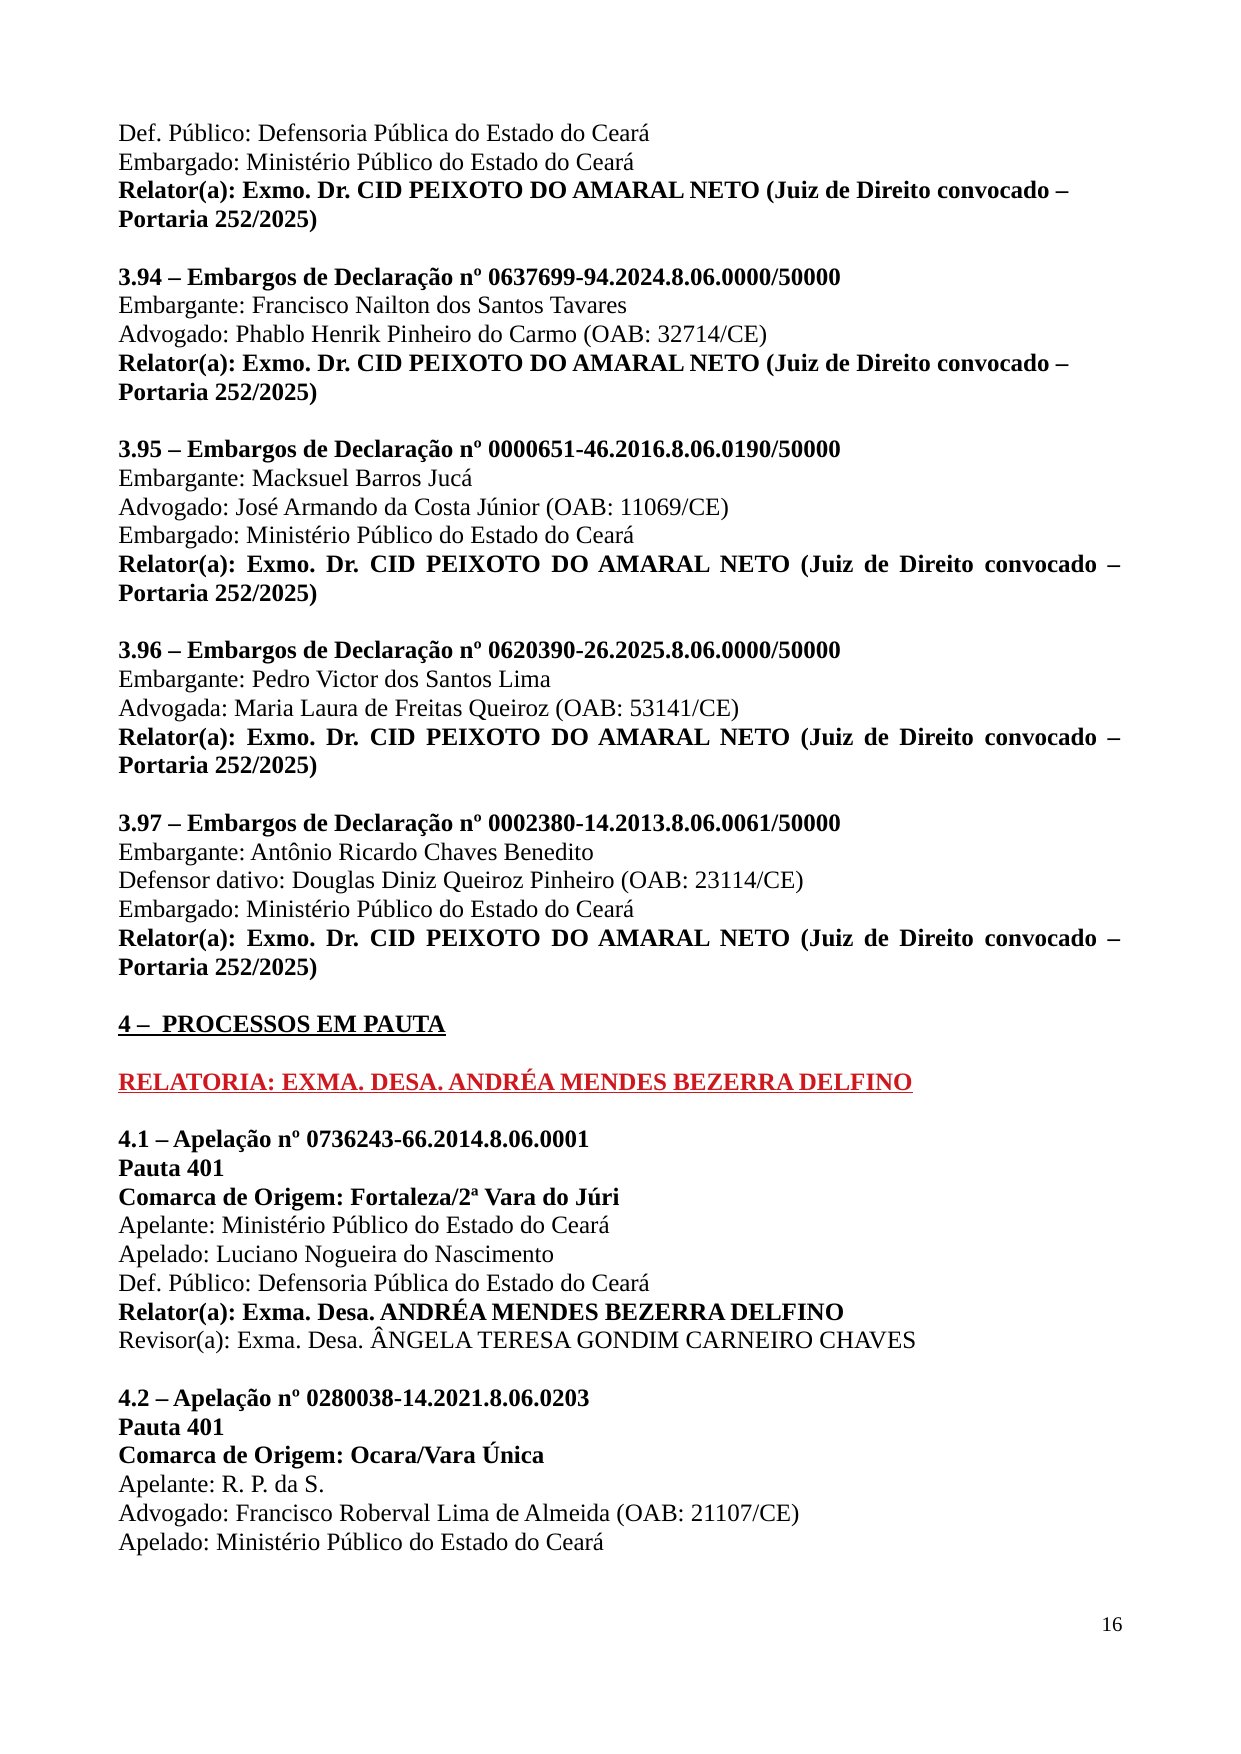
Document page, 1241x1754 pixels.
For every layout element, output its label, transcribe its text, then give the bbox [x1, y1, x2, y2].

text Embargante: Francisco Nailton dos Santos Tavares [118, 291, 1122, 319]
text Apelado: Luciano Nogueira do Nascimento [118, 1239, 1122, 1268]
text Relator(a): Exmo. Dr. CID PEIXOTO DO AMARAL NETO (Juiz de Direito convocado – Portaria 252/2025) [118, 176, 1122, 233]
text Def. Público: Defensoria Pública do Estado do Ceará [118, 118, 1122, 147]
text 3.95 – Embargos de Declaração nº 0000651-46.2016.8.06.0190/50000 [118, 434, 1122, 463]
text Relator(a): Exmo. Dr. CID PEIXOTO DO AMARAL NETO (Juiz de Direito convocado – Portaria 252/2025) [118, 722, 1122, 779]
text Embargante: Antônio Ricardo Chaves Benedito [118, 837, 1122, 866]
text RELATORIA: EXMA. DESA. ANDRÉA MENDES BEZERRA DELFINO [118, 1067, 1122, 1096]
text 3.97 – Embargos de Declaração nº 0002380-14.2013.8.06.0061/50000 [118, 808, 1122, 837]
text Apelado: Ministério Público do Estado do Ceará [118, 1527, 1122, 1556]
text Advogada: Maria Laura de Freitas Queiroz (OAB: 53141/CE) [118, 693, 1122, 722]
text Apelante: Ministério Público do Estado do Ceará [118, 1211, 1122, 1239]
text 4.1 – Apelação nº 0736243-66.2014.8.06.0001 [118, 1124, 1122, 1153]
text Embargado: Ministério Público do Estado do Ceará [118, 894, 1122, 923]
text Advogado: José Armando da Costa Júnior (OAB: 11069/CE) [118, 492, 1122, 521]
text Relator(a): Exmo. Dr. CID PEIXOTO DO AMARAL NETO (Juiz de Direito convocado – Portaria 252/2025) [118, 923, 1122, 981]
text 3.94 – Embargos de Declaração nº 0637699-94.2024.8.06.0000/50000 [118, 262, 1122, 291]
text 4.2 – Apelação nº 0280038-14.2021.8.06.0203 [118, 1383, 1122, 1412]
text Advogado: Phablo Henrik Pinheiro do Carmo (OAB: 32714/CE) [118, 319, 1122, 348]
text Pauta 401 [118, 1153, 1122, 1182]
text Embargado: Ministério Público do Estado do Ceará [118, 521, 1122, 549]
text Relator(a): Exmo. Dr. CID PEIXOTO DO AMARAL NETO (Juiz de Direito convocado – Portaria 252/2025) [118, 348, 1122, 406]
text Comarca de Origem: Ocara/Vara Única [118, 1441, 1122, 1469]
text 4 – PROCESSOS EM PAUTA [118, 1009, 1122, 1038]
text Relator(a): Exmo. Dr. CID PEIXOTO DO AMARAL NETO (Juiz de Direito convocado – Portaria 252/2025) [118, 549, 1122, 607]
text Embargado: Ministério Público do Estado do Ceará [118, 147, 1122, 176]
text Embargante: Pedro Victor dos Santos Lima [118, 664, 1122, 693]
text Revisor(a): Exma. Desa. ÂNGELA TERESA GONDIM CARNEIRO CHAVES [118, 1326, 1122, 1354]
text Comarca de Origem: Fortaleza/2ª Vara do Júri [118, 1182, 1122, 1211]
text Apelante: R. P. da S. [118, 1469, 1122, 1498]
text 3.96 – Embargos de Declaração nº 0620390-26.2025.8.06.0000/50000 [118, 636, 1122, 664]
text Embargante: Macksuel Barros Jucá [118, 463, 1122, 492]
text Defensor dativo: Douglas Diniz Queiroz Pinheiro (OAB: 23114/CE) [118, 866, 1122, 894]
text Advogado: Francisco Roberval Lima de Almeida (OAB: 21107/CE) [118, 1498, 1122, 1527]
text Def. Público: Defensoria Pública do Estado do Ceará [118, 1268, 1122, 1297]
text Pauta 401 [118, 1412, 1122, 1441]
text Relator(a): Exma. Desa. ANDRÉA MENDES BEZERRA DELFINO [118, 1297, 1122, 1326]
